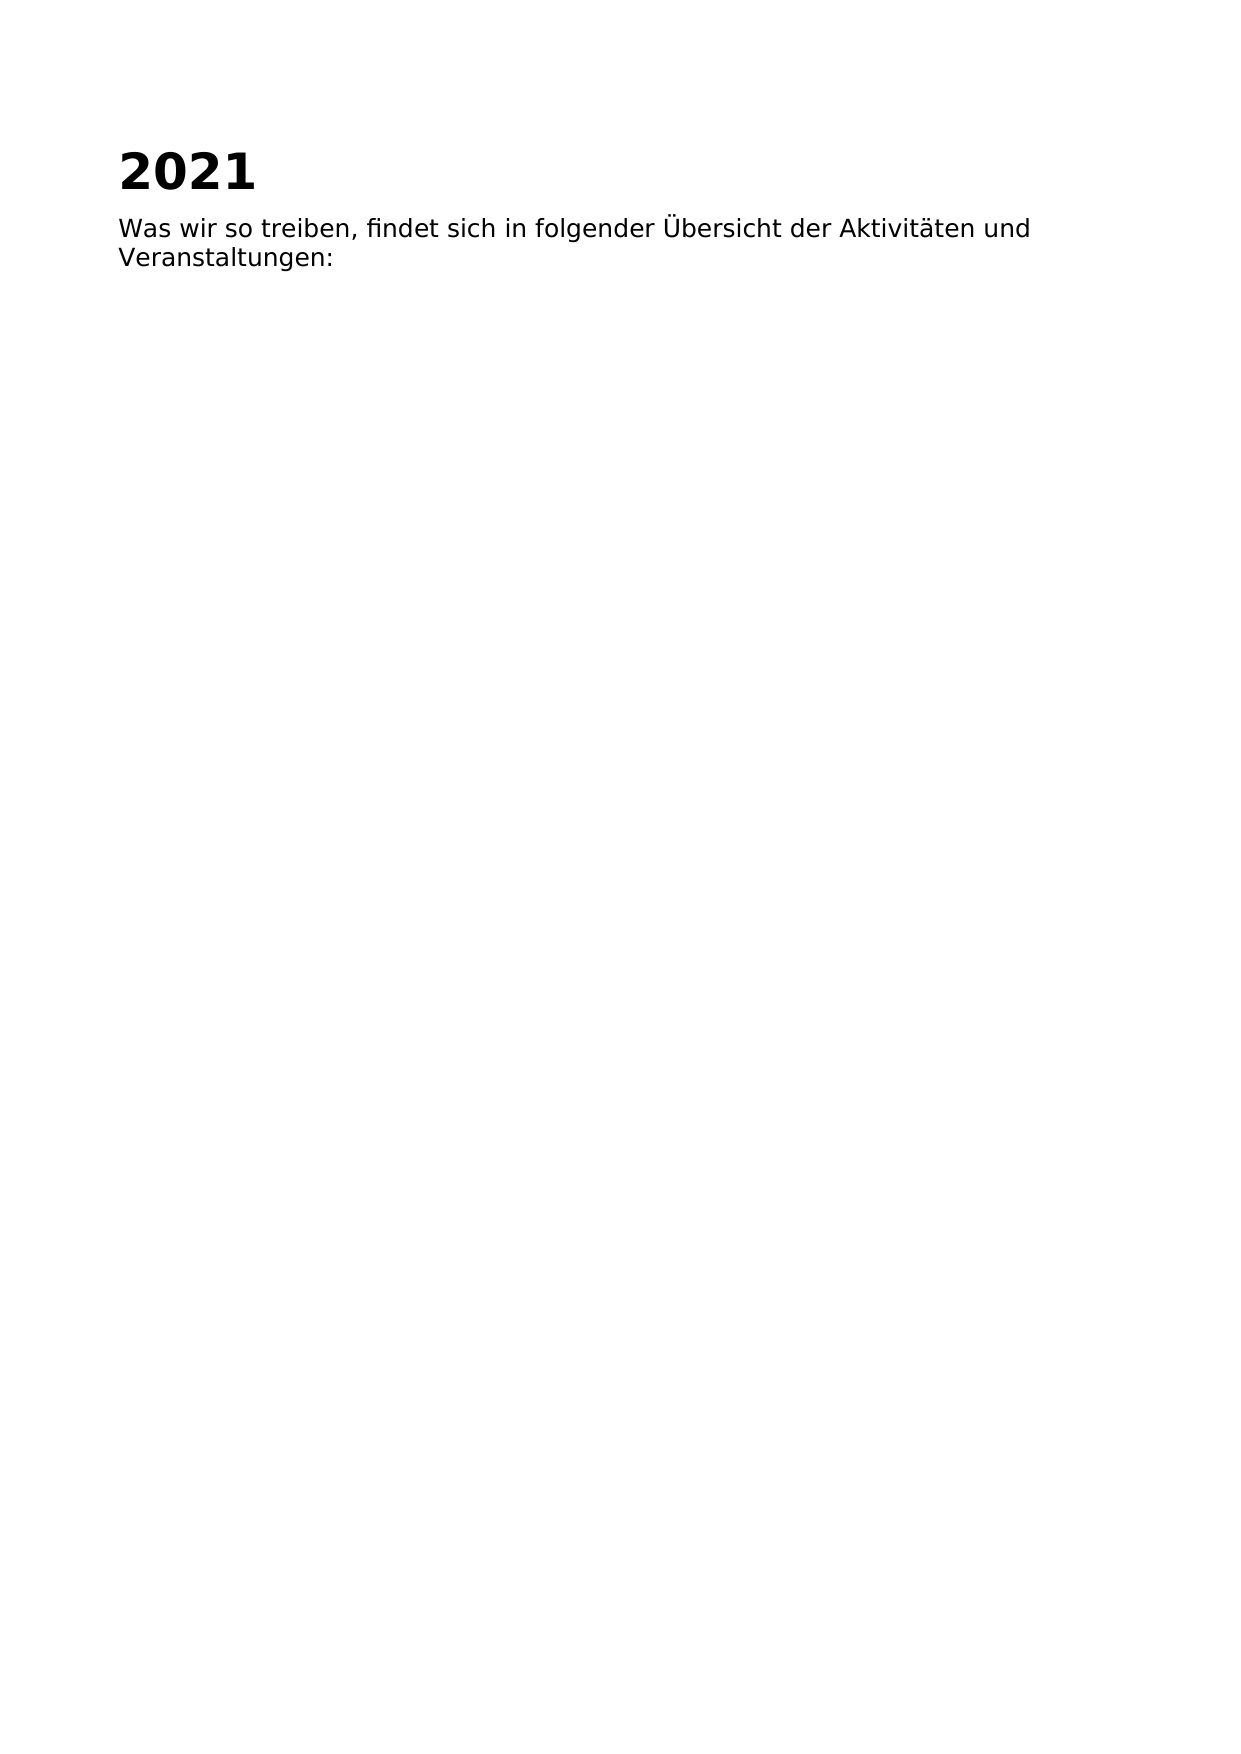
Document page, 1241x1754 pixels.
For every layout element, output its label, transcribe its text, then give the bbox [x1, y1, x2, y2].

subtitle 2021 [118, 143, 1122, 201]
text Was wir so treiben, findet sich in folgender Übersicht der Aktivitäten und Veranstaltungen: [118, 214, 1122, 272]
